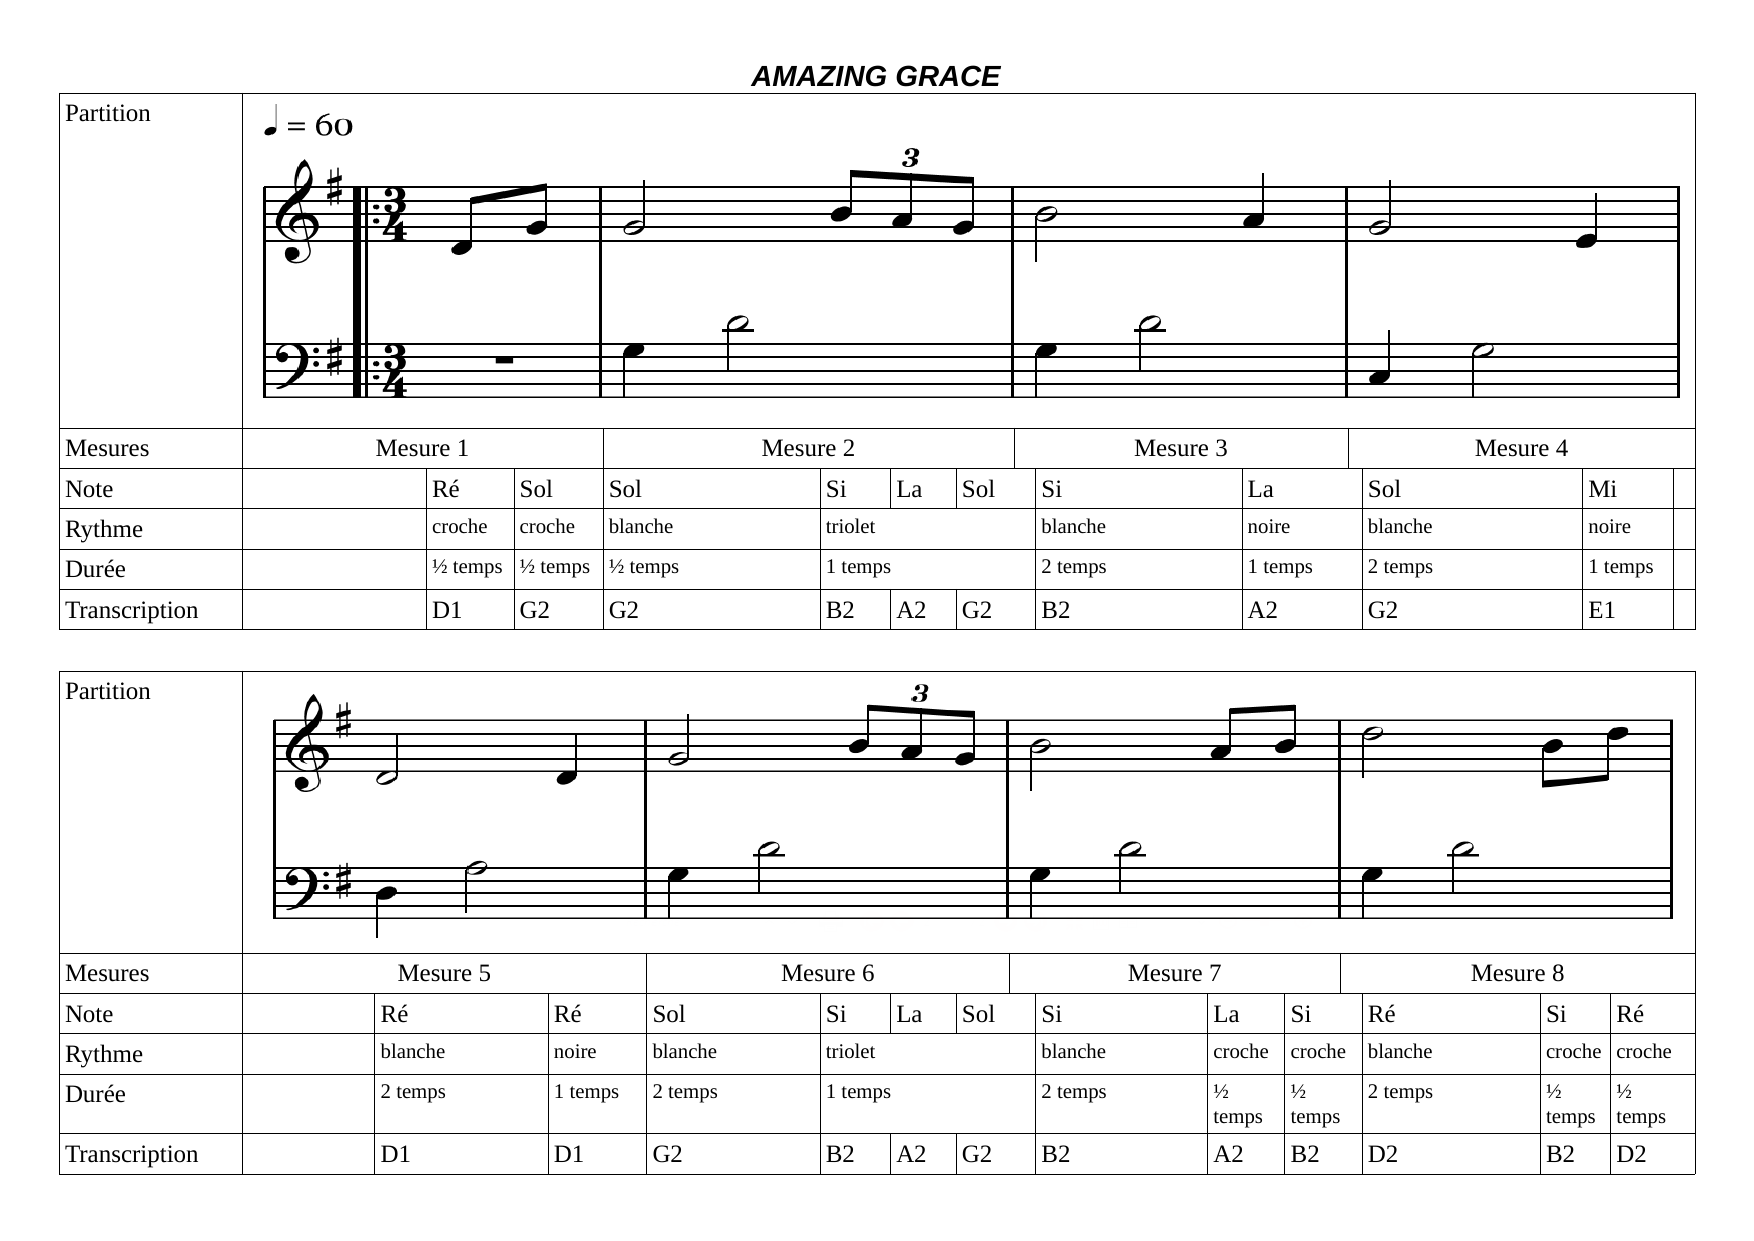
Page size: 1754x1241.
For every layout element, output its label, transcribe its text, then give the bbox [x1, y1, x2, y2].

table_cell noire [549, 1034, 646, 1074]
table_cell Sol [515, 469, 603, 508]
table_cell Sol [604, 469, 820, 508]
table_cell Sol [1363, 469, 1582, 508]
table_cell La [891, 469, 956, 508]
table_cell blanche [1036, 1034, 1207, 1074]
table_cell Sol [957, 469, 1035, 508]
table_cell B2 [1036, 590, 1242, 629]
table_cell croche [1611, 1034, 1695, 1074]
table_cell blanche [647, 1034, 820, 1074]
table_cell La [1208, 994, 1284, 1033]
table_cell Mesure 3 [1015, 429, 1348, 468]
table_cell ½ temps [515, 550, 603, 589]
table_cell blanche [1363, 509, 1582, 549]
table_cell A2 [1208, 1134, 1284, 1174]
table_cell ½ temps [427, 550, 514, 589]
table_cell Si [821, 469, 890, 508]
table_cell 1 temps [1583, 550, 1673, 589]
table_cell 1 temps [549, 1075, 646, 1133]
table_cell Mesure 1 [243, 429, 603, 468]
table_cell D2 [1611, 1134, 1695, 1174]
table_cell 1 temps [821, 550, 1035, 589]
table_cell Transcription [60, 590, 242, 629]
table_cell croche [515, 509, 603, 549]
table_cell G2 [957, 1134, 1035, 1174]
table_header Partition [60, 672, 242, 953]
table_cell G2 [1363, 590, 1582, 629]
table_header [243, 672, 1695, 953]
table_cell blanche [375, 1034, 548, 1074]
table_cell B2 [1285, 1134, 1362, 1174]
table_cell B2 [821, 590, 890, 629]
table_cell Mesure 6 [647, 954, 1009, 993]
table_cell ½ temps [1285, 1075, 1362, 1133]
table_cell croche [1541, 1034, 1610, 1074]
table_cell B2 [1036, 1134, 1207, 1174]
table_cell Si [821, 994, 890, 1033]
table_cell Transcription [60, 1134, 242, 1174]
table_cell B2 [821, 1134, 890, 1174]
table_cell Ré [1611, 994, 1695, 1033]
table_cell 1 temps [821, 1075, 1035, 1133]
table_cell Si [1285, 994, 1362, 1033]
table_cell Ré [1363, 994, 1540, 1033]
table_cell D1 [427, 590, 514, 629]
table_cell Mesure 8 [1341, 954, 1695, 993]
table_cell A2 [1243, 590, 1362, 629]
table_cell Durée [60, 550, 242, 589]
table_cell croche [1285, 1034, 1362, 1074]
table_cell 2 temps [647, 1075, 820, 1133]
table_cell G2 [957, 590, 1035, 629]
table_cell Durée [60, 1075, 242, 1133]
table_cell Sol [957, 994, 1035, 1033]
table_cell E1 [1583, 590, 1673, 629]
table_header [243, 99, 1695, 428]
table_cell [243, 1075, 374, 1133]
table_cell ½ temps [1541, 1075, 1610, 1133]
table_cell Mesures [60, 429, 242, 468]
table_cell Mesure 5 [243, 954, 646, 993]
table_cell triolet [821, 509, 1035, 549]
table_cell 2 temps [1363, 1075, 1540, 1133]
table_cell Si [1036, 469, 1242, 508]
table_cell [243, 469, 426, 508]
table_cell 2 temps [1036, 1075, 1207, 1133]
table_cell La [891, 994, 956, 1033]
table_cell [1674, 550, 1695, 589]
subtitle AMAZING GRACE [59, 59, 1695, 93]
table_cell La [1243, 469, 1362, 508]
table_cell 2 temps [1363, 550, 1582, 589]
table_cell [243, 590, 426, 629]
table_cell 1 temps [1243, 550, 1362, 589]
table_cell B2 [1541, 1134, 1610, 1174]
table_cell D1 [375, 1134, 548, 1174]
table_header [243, 94, 1695, 98]
table_cell [243, 1134, 374, 1174]
table_cell Mesures [60, 954, 242, 993]
table_cell Si [1036, 994, 1207, 1033]
table_cell A2 [891, 590, 956, 629]
table_cell Mesure 7 [1010, 954, 1340, 993]
table_cell noire [1583, 509, 1673, 549]
table_cell [243, 1034, 374, 1074]
table_cell ½ temps [1611, 1075, 1695, 1133]
table_cell D1 [549, 1134, 646, 1174]
table_cell blanche [604, 509, 820, 549]
table_cell Sol [647, 994, 820, 1033]
table_header Partition [60, 94, 242, 428]
table_cell [1674, 590, 1695, 629]
table_cell Note [60, 469, 242, 508]
picture [247, 676, 1690, 943]
table_cell triolet [821, 1034, 1035, 1074]
table_cell D2 [1363, 1134, 1540, 1174]
table_cell Rythme [60, 509, 242, 549]
table_cell croche [1208, 1034, 1284, 1074]
table_cell Ré [427, 469, 514, 508]
table_cell G2 [647, 1134, 820, 1174]
table_cell blanche [1363, 1034, 1540, 1074]
table_cell [1674, 509, 1695, 549]
table_cell Note [60, 994, 242, 1033]
table_cell Mesure 4 [1349, 429, 1695, 468]
table_cell 2 temps [375, 1075, 548, 1133]
table_cell G2 [604, 590, 820, 629]
table_cell 2 temps [1036, 550, 1242, 589]
picture [247, 98, 1690, 418]
table_cell [1674, 469, 1695, 508]
table_cell ½ temps [1208, 1075, 1284, 1133]
table_cell Ré [375, 994, 548, 1033]
table_cell ½ temps [604, 550, 820, 589]
table_cell [243, 509, 426, 549]
table_cell [243, 994, 374, 1033]
table_cell A2 [891, 1134, 956, 1174]
table_cell Mesure 2 [604, 429, 1014, 468]
table_cell Mi [1583, 469, 1673, 508]
table_cell G2 [515, 590, 603, 629]
table_cell blanche [1036, 509, 1242, 549]
table_cell [243, 550, 426, 589]
table_cell Ré [549, 994, 646, 1033]
table_cell noire [1243, 509, 1362, 549]
table_cell Si [1541, 994, 1610, 1033]
table_cell Rythme [60, 1034, 242, 1074]
table_cell croche [427, 509, 514, 549]
